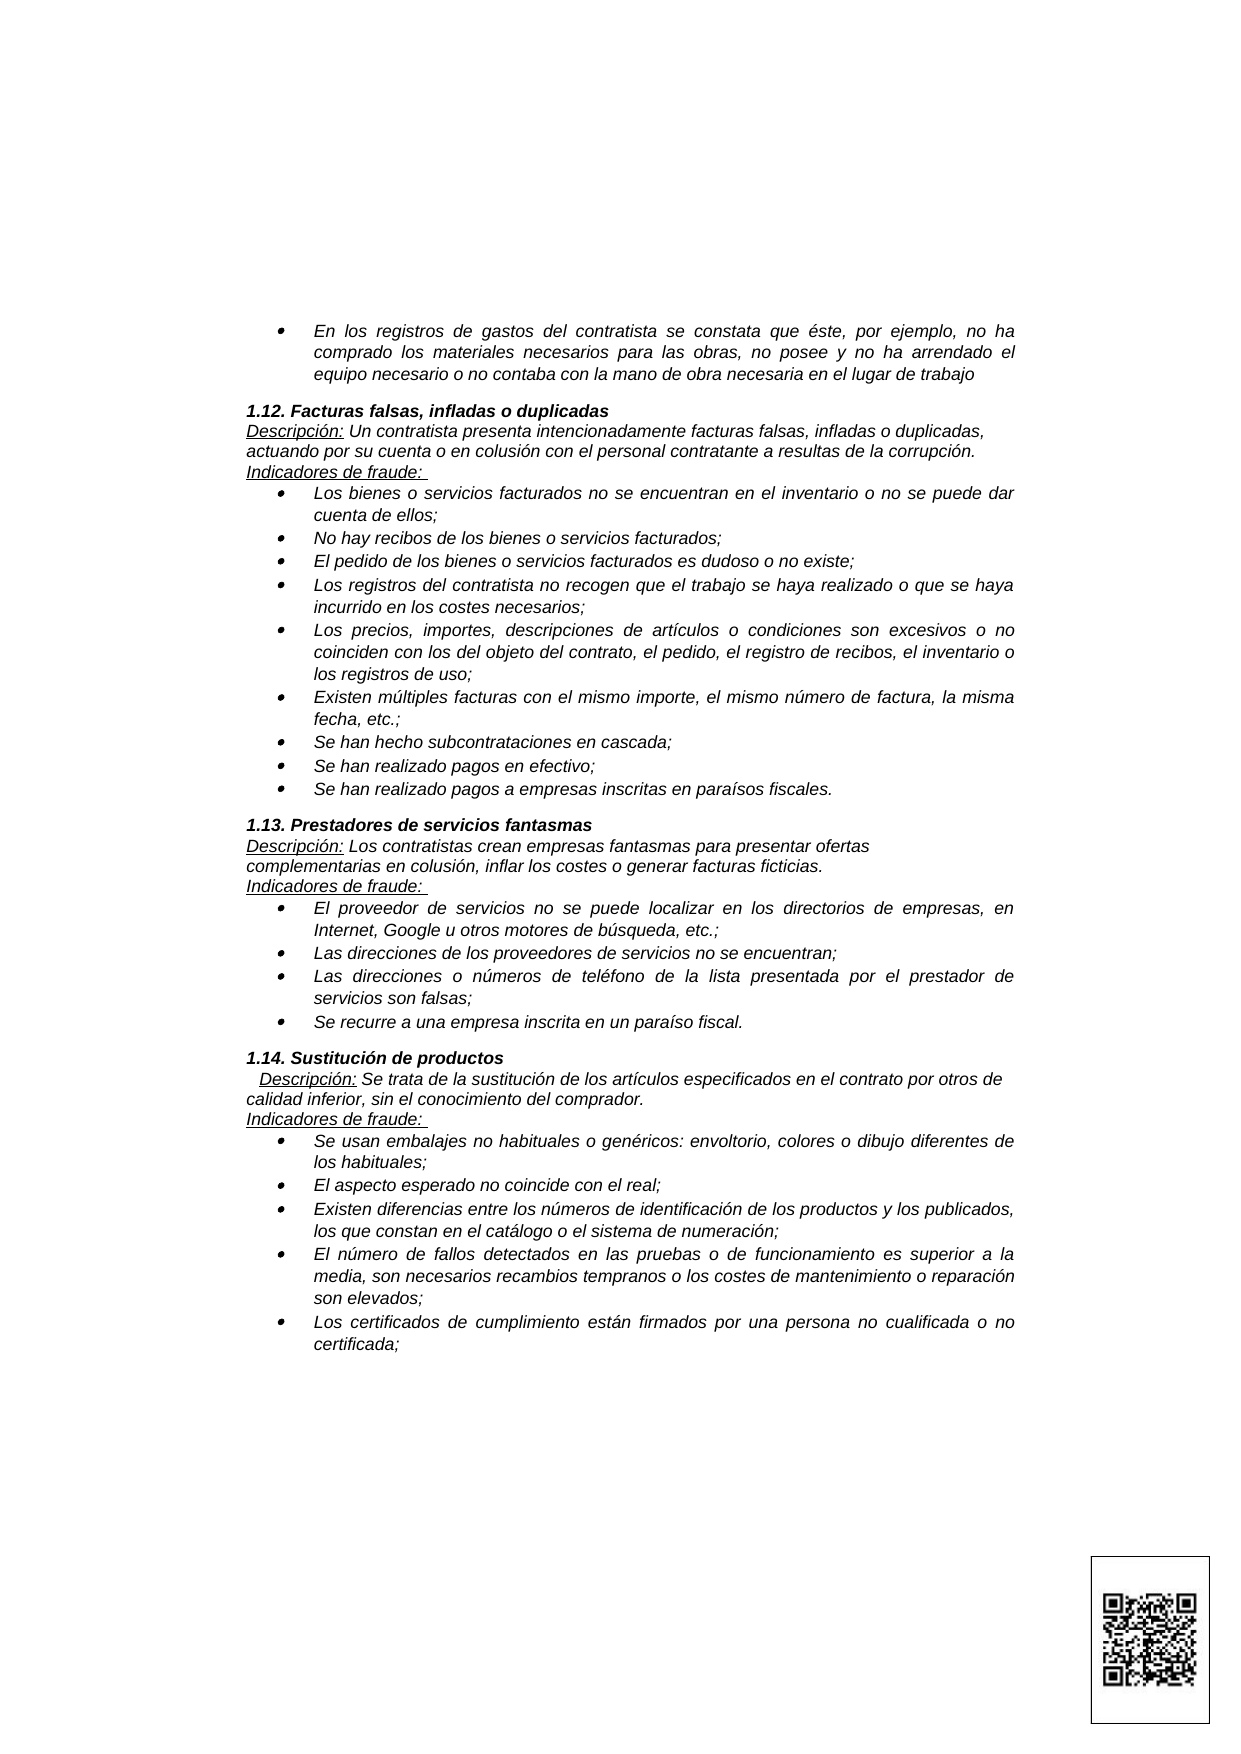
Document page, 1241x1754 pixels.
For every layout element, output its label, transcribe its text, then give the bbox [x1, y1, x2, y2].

list Se han realizado pagos en efectivo; [276, 754, 1158, 776]
list No hay recibos de los bienes o servicios facturados; [276, 527, 1158, 549]
list Se usan embalajes no habituales o genéricos: envoltorio, colores o dibujo diferentes de los habituales; [276, 1130, 1016, 1173]
text Descripción: Un contratista presenta intencionadamente facturas falsas, infladas o duplicadas, actuando por su cuenta o en colusión con el personal contratante a resultas de la corrupción. Indicadores de fraude: [246, 421, 993, 482]
text 1.12. Facturas falsas, infladas o duplicadas [246, 401, 1158, 421]
list Existen múltiples facturas con el mismo importe, el mismo número de factura, la misma fecha, etc.; [276, 686, 1016, 730]
text Descripción: Los contratistas crean empresas fantasmas para presentar ofertas complementarias en colusión, inflar los costes o generar facturas ficticias. Indicadores de fraude: [246, 837, 1158, 897]
list Las direcciones o números de teléfono de la lista presentada por el prestador de servicios son falsas; [276, 965, 1016, 1009]
text 1.14. Sustitución de productos [246, 1048, 1158, 1068]
text Indicadores de fraude: [246, 1109, 1158, 1130]
list El número de fallos detectados en las pruebas o de funcionamiento es superior a la media, son necesarios recambios tempranos o los costes de mantenimiento o reparación son elevados; [276, 1243, 1016, 1309]
list En los registros de gastos del contratista se constata que éste, por ejemplo, no ha comprado los materiales necesarios para las obras, no posee y no ha arrendado el equipo necesario o no contaba con la mano de obra necesaria en el lugar de trabajo [276, 319, 1016, 385]
list Los certificados de cumplimiento están firmados por una persona no cualificada o no certificada; [276, 1311, 1016, 1354]
text 1.13. Prestadores de servicios fantasmas [246, 816, 1158, 836]
list Existen diferencias entre los números de identificación de los productos y los publicados, los que constan en el catálogo o el sistema de numeración; [276, 1198, 1016, 1242]
list Los bienes o servicios facturados no se encuentran en el inventario o no se puede dar cuenta de ellos; [276, 482, 1016, 526]
list El pedido de los bienes o servicios facturados es dudoso o no existe; [276, 550, 1158, 572]
list El proveedor de servicios no se puede localizar en los directorios de empresas, en Internet, Google u otros motores de búsqueda, etc.; [276, 897, 1016, 940]
list El aspecto esperado no coincide con el real; [276, 1174, 1158, 1196]
list Las direcciones de los proveedores de servicios no se encuentran; [276, 942, 1158, 964]
text calidad inferior, sin el conocimiento del comprador. [246, 1089, 1158, 1109]
list Se han realizado pagos a empresas inscritas en paraísos fiscales. [276, 777, 1158, 799]
list Los registros del contratista no recogen que el trabajo se haya realizado o que se haya incurrido en los costes necesarios; [276, 574, 1016, 617]
text Descripción: Se trata de la sustitución de los artículos especificados en el contrato por otros de [104, 1068, 1158, 1089]
list Se han hecho subcontrataciones en cascada; [276, 731, 1158, 753]
list Se recurre a una empresa inscrita en un paraíso fiscal. [276, 1011, 1158, 1032]
list Los precios, importes, descripciones de artículos o condiciones son excesivos o no coinciden con los del objeto del contrato, el pedido, el registro de recibos, el inventario o los registros de uso; [276, 619, 1016, 684]
picture [1092, 1557, 1209, 1723]
